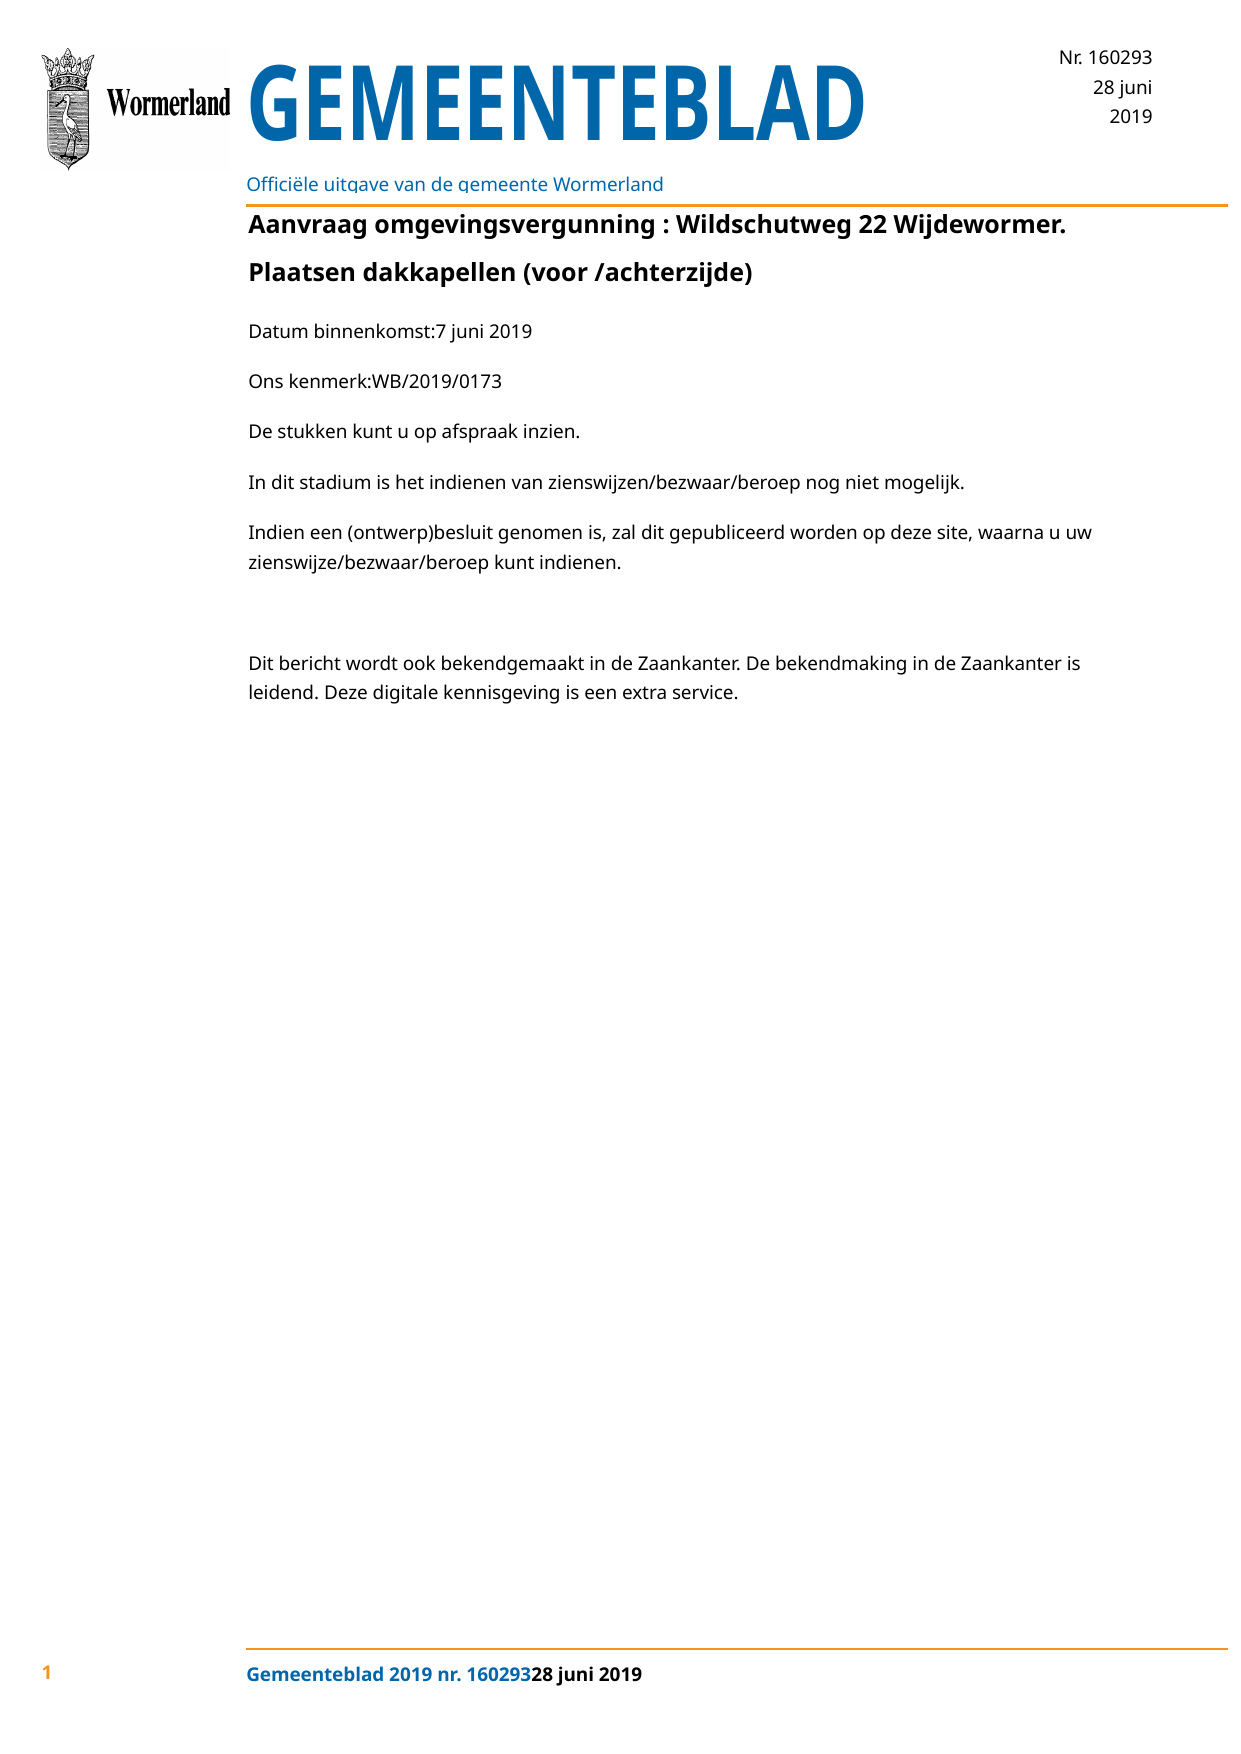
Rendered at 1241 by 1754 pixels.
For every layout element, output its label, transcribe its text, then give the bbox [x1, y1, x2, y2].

text Dit bericht wordt ook bekendgemaakt in de Zaankanter. De bekendmaking in de Zaankanter is leidend. Deze digitale kennisgeving is een extra service. [248, 650, 1152, 705]
text Indien een (ontwerp)besluit genomen is, zal dit gepubliceerd worden op deze site, waarna u uw zienswijze/bezwaar/beroep kunt indienen. [248, 519, 1152, 575]
text Aanvraag omgevingsvergunning : Wildschutweg 22 Wijdewormer. Plaatsen dakkapellen (voor /achterzijde) [248, 207, 1152, 288]
text Datum binnenkomst:7 juni 2019 [248, 318, 1152, 344]
picture [41, 47, 231, 172]
text Ons kenmerk:WB/2019/0173 [248, 368, 1152, 394]
text De stukken kunt u op afspraak inzien. [248, 419, 1152, 444]
text In dit stadium is het indienen van zienswijzen/bezwaar/beroep nog niet mogelijk. [248, 469, 1152, 495]
